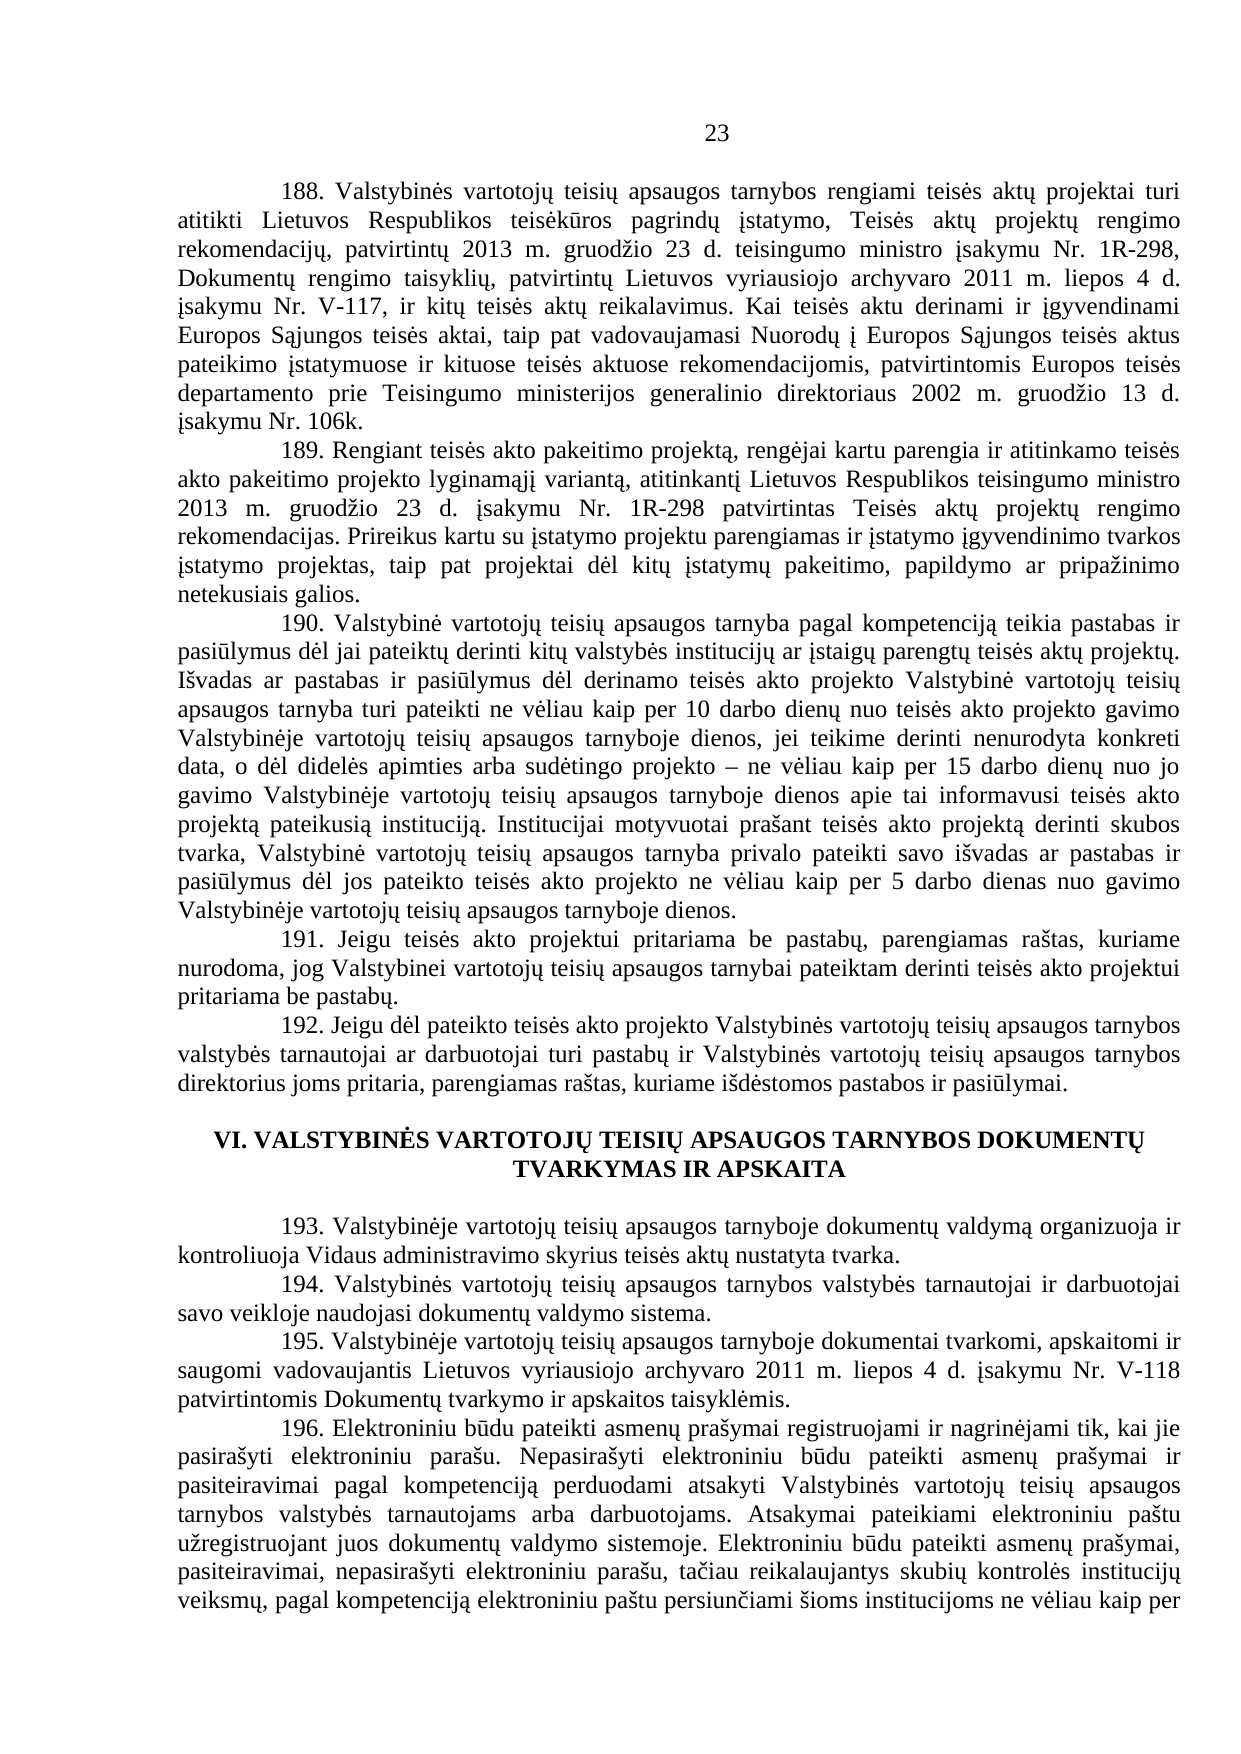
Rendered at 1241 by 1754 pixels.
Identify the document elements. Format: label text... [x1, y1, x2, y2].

text 191. Jeigu teisės akto projektui pritariama be pastabų, parengiamas raštas, kuriame nurodoma, jog Valstybinei vartotojų teisių apsaugos tarnybai pateiktam derinti teisės akto projektui pritariama be pastabų. [177, 924, 1181, 1010]
text VI. VALSTYBINĖS VARTOTOJŲ TEISIŲ APSAUGOS TARNYBOS DOKUMENTŲ TVARKYMAS IR APSKAITA [177, 1125, 1181, 1183]
text 192. Jeigu dėl pateikto teisės akto projekto Valstybinės vartotojų teisių apsaugos tarnybos valstybės tarnautojai ar darbuotojai turi pastabų ir Valstybinės vartotojų teisių apsaugos tarnybos direktorius joms pritaria, parengiamas raštas, kuriame išdėstomos pastabos ir pasiūlymai. [177, 1010, 1181, 1096]
text 195. Valstybinėje vartotojų teisių apsaugos tarnyboje dokumentai tvarkomi, apskaitomi ir saugomi vadovaujantis Lietuvos vyriausiojo archyvaro 2011 m. liepos 4 d. įsakymu Nr. V-118 patvirtintomis Dokumentų tvarkymo ir apskaitos taisyklėmis. [177, 1326, 1181, 1413]
text 196. Elektroniniu būdu pateikti asmenų prašymai registruojami ir nagrinėjami tik, kai jie pasirašyti elektroniniu parašu. Nepasirašyti elektroniniu būdu pateikti asmenų prašymai ir pasiteiravimai pagal kompetenciją perduodami atsakyti Valstybinės vartotojų teisių apsaugos tarnybos valstybės tarnautojams arba darbuotojams. Atsakymai pateikiami elektroniniu paštu užregistruojant juos dokumentų valdymo sistemoje. Elektroniniu būdu pateikti asmenų prašymai, pasiteiravimai, nepasirašyti elektroniniu parašu, tačiau reikalaujantys skubių kontrolės institucijų veiksmų, pagal kompetenciją elektroniniu paštu persiunčiami šioms institucijoms ne vėliau kaip per [177, 1413, 1181, 1614]
text 190. Valstybinė vartotojų teisių apsaugos tarnyba pagal kompetenciją teikia pastabas ir pasiūlymus dėl jai pateiktų derinti kitų valstybės institucijų ar įstaigų parengtų teisės aktų projektų. Išvadas ar pastabas ir pasiūlymus dėl derinamo teisės akto projekto Valstybinė vartotojų teisių apsaugos tarnyba turi pateikti ne vėliau kaip per 10 darbo dienų nuo teisės akto projekto gavimo Valstybinėje vartotojų teisių apsaugos tarnyboje dienos, jei teikime derinti nenurodyta konkreti data, o dėl didelės apimties arba sudėtingo projekto – ne vėliau kaip per 15 darbo dienų nuo jo gavimo Valstybinėje vartotojų teisių apsaugos tarnyboje dienos apie tai informavusi teisės akto projektą pateikusią instituciją. Institucijai motyvuotai prašant teisės akto projektą derinti skubos tvarka, Valstybinė vartotojų teisių apsaugos tarnyba privalo pateikti savo išvadas ar pastabas ir pasiūlymus dėl jos pateikto teisės akto projekto ne vėliau kaip per 5 darbo dienas nuo gavimo Valstybinėje vartotojų teisių apsaugos tarnyboje dienos. [177, 608, 1181, 924]
text 194. Valstybinės vartotojų teisių apsaugos tarnybos valstybės tarnautojai ir darbuotojai savo veikloje naudojasi dokumentų valdymo sistema. [177, 1269, 1181, 1326]
text 189. Rengiant teisės akto pakeitimo projektą, rengėjai kartu parengia ir atitinkamo teisės akto pakeitimo projekto lyginamąjį variantą, atitinkantį Lietuvos Respublikos teisingumo ministro 2013 m. gruodžio 23 d. įsakymu Nr. 1R-298 patvirtintas Teisės aktų projektų rengimo rekomendacijas. Prireikus kartu su įstatymo projektu parengiamas ir įstatymo įgyvendinimo tvarkos įstatymo projektas, taip pat projektai dėl kitų įstatymų pakeitimo, papildymo ar pripažinimo netekusiais galios. [177, 435, 1181, 608]
text 193. Valstybinėje vartotojų teisių apsaugos tarnyboje dokumentų valdymą organizuoja ir kontroliuoja Vidaus administravimo skyrius teisės aktų nustatyta tvarka. [177, 1211, 1181, 1269]
text 188. Valstybinės vartotojų teisių apsaugos tarnybos rengiami teisės aktų projektai turi atitikti Lietuvos Respublikos teisėkūros pagrindų įstatymo, Teisės aktų projektų rengimo rekomendacijų, patvirtintų 2013 m. gruodžio 23 d. teisingumo ministro įsakymu Nr. 1R-298, Dokumentų rengimo taisyklių, patvirtintų Lietuvos vyriausiojo archyvaro 2011 m. liepos 4 d. įsakymu Nr. V-117, ir kitų teisės aktų reikalavimus. Kai teisės aktu derinami ir įgyvendinami Europos Sąjungos teisės aktai, taip pat vadovaujamasi Nuorodų į Europos Sąjungos teisės aktus pateikimo įstatymuose ir kituose teisės aktuose rekomendacijomis, patvirtintomis Europos teisės departamento prie Teisingumo ministerijos generalinio direktoriaus 2002 m. gruodžio 13 d. įsakymu Nr. 106k. [177, 176, 1181, 435]
